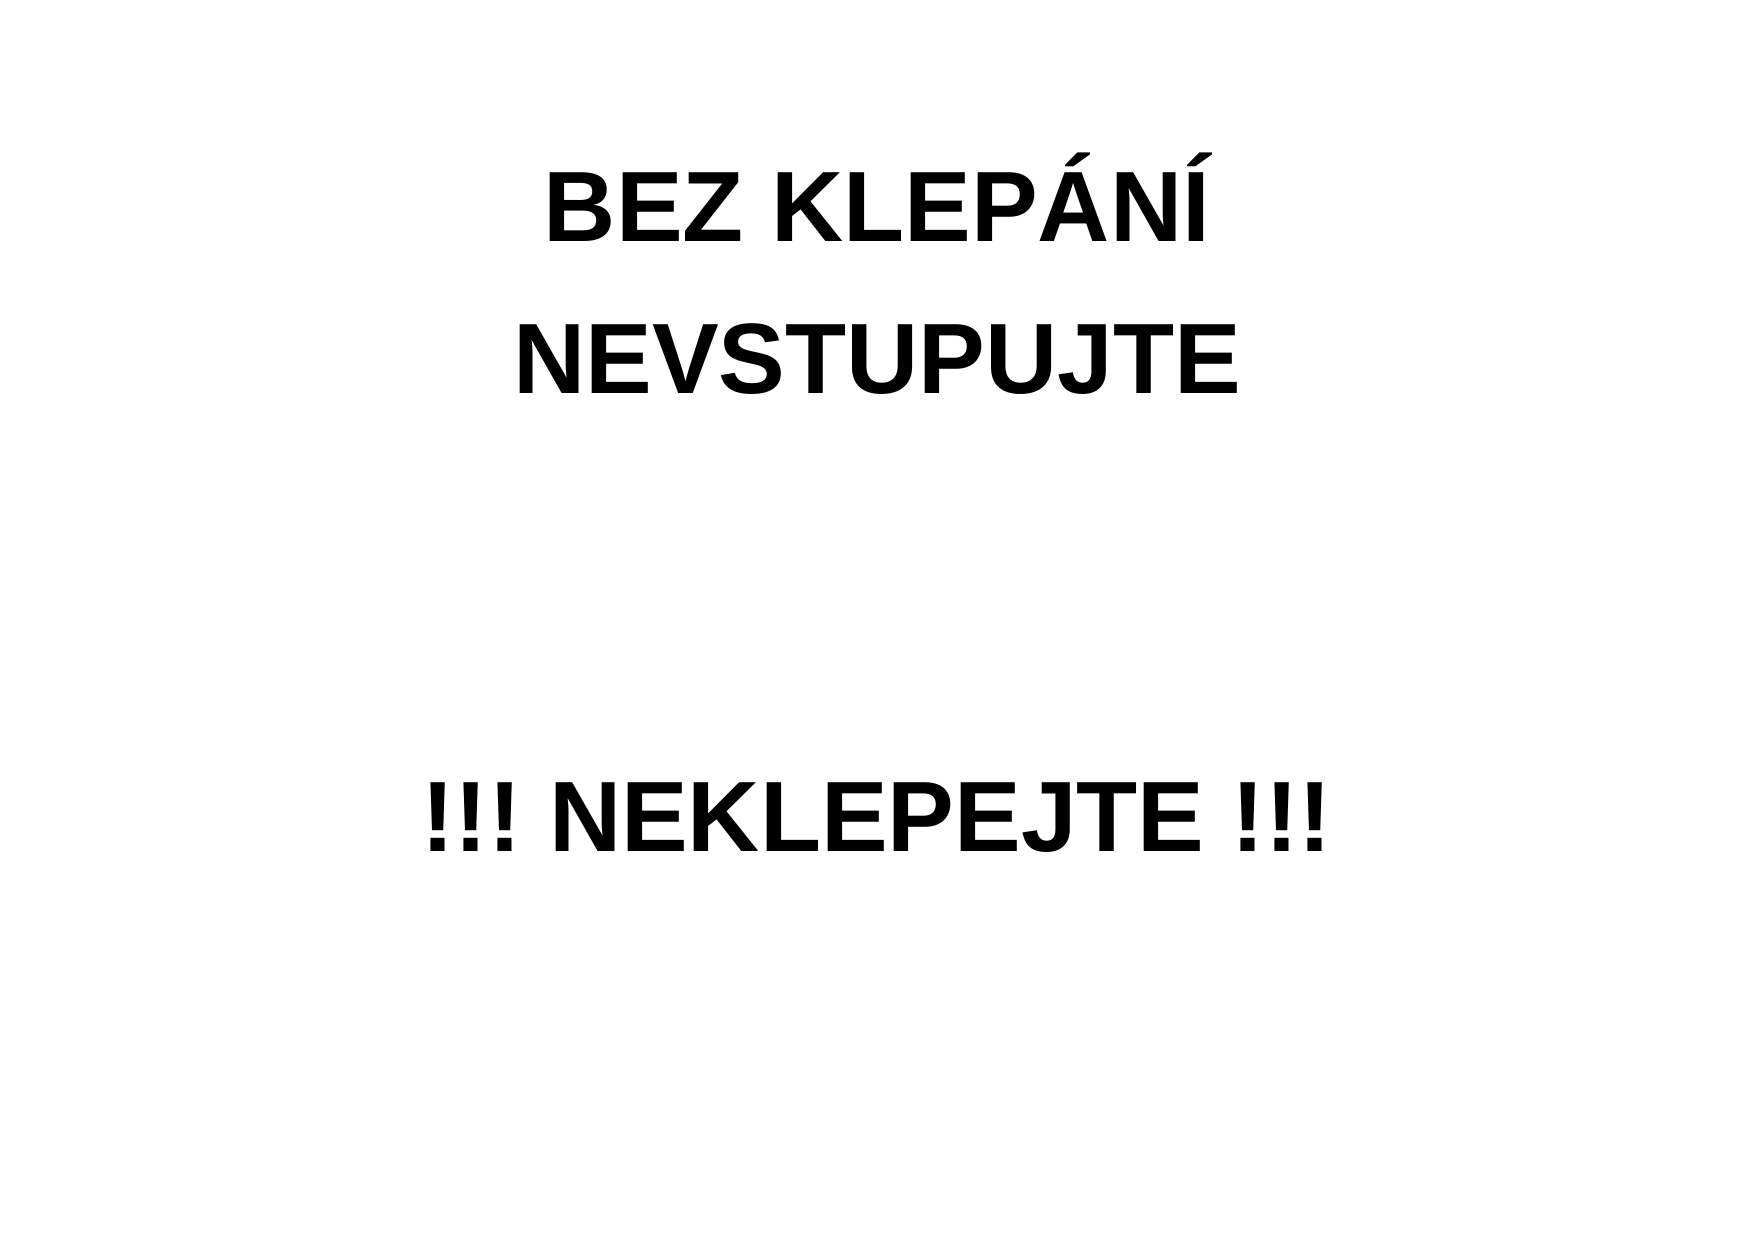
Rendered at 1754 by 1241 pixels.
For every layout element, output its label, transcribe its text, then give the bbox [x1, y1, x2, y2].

text NEVSTUPUJTE [118, 300, 1636, 415]
text !!! NEKLEPEJTE !!! [118, 758, 1636, 873]
text BEZ KLEPÁNÍ [118, 148, 1636, 263]
